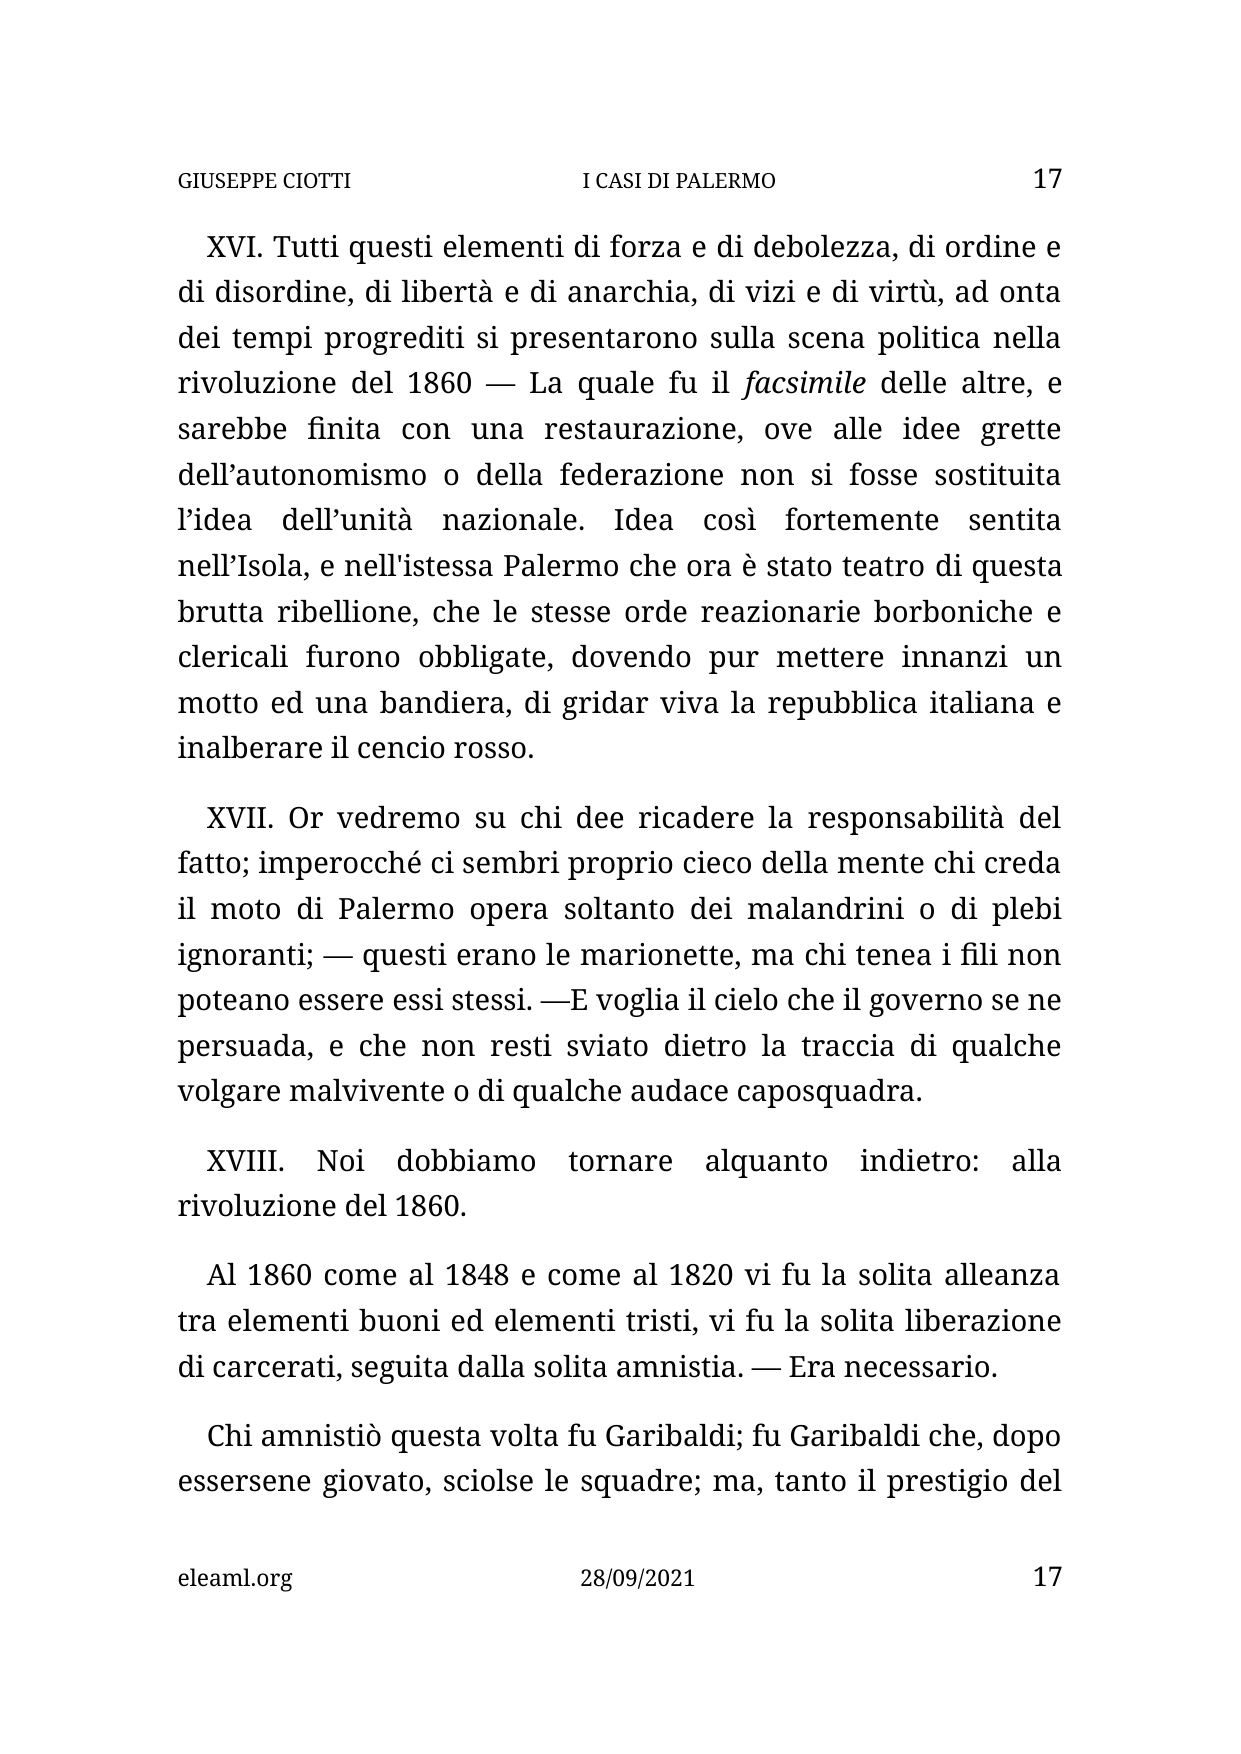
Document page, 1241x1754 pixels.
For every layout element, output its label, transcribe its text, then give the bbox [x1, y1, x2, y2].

text Chi amnistiò questa volta fu Garibaldi; fu Garibaldi che, dopo essersene giovato, sciolse le squadre; ma, tanto il prestigio del [177, 1415, 1063, 1500]
text XVIII. Noi dobbiamo tornare alquanto indietro: alla rivoluzione del 1860. [177, 1140, 1063, 1225]
text XVII. Or vedremo su chi dee ricadere la responsabilità del fatto; imperocché ci sembri proprio cieco della mente chi creda il moto di Palermo opera soltanto dei malandrini o di plebi ignoranti; — questi erano le marionette, ma chi tenea i fili non poteano essere essi stessi. —E voglia il cielo che il governo se ne persuada, e che non resti sviato dietro la traccia di qualche volgare malvivente o di qualche audace caposquadra. [177, 797, 1063, 1110]
text Al 1860 come al 1848 e come al 1820 vi fu la solita alleanza tra elementi buoni ed elementi tristi, vi fu la solita liberazione di carcerati, seguita dalla solita amnistia. — Era necessario. [177, 1254, 1063, 1386]
text XVI. Tutti questi elementi di forza e di debolezza, di ordine e di disordine, di libertà e di anarchia, di vizi e di virtù, ad onta dei tempi progrediti si presentarono sulla scena politica nella rivoluzione del 1860 — La quale fu il facsimile delle altre, e sarebbe finita con una restaurazione, ove alle idee grette dell’autonomismo o della federazione non si fosse sostituita l’idea dell’unità nazionale. Idea così fortemente sentita nell’Isola, e nell'istessa Palermo che ora è stato teatro di questa brutta ribellione, che le stesse orde reazionarie borboniche e clericali furono obbligate, dovendo pur mettere innanzi un motto ed una bandiera, di gridar viva la repubblica italiana e inalberare il cencio rosso. [177, 226, 1063, 767]
